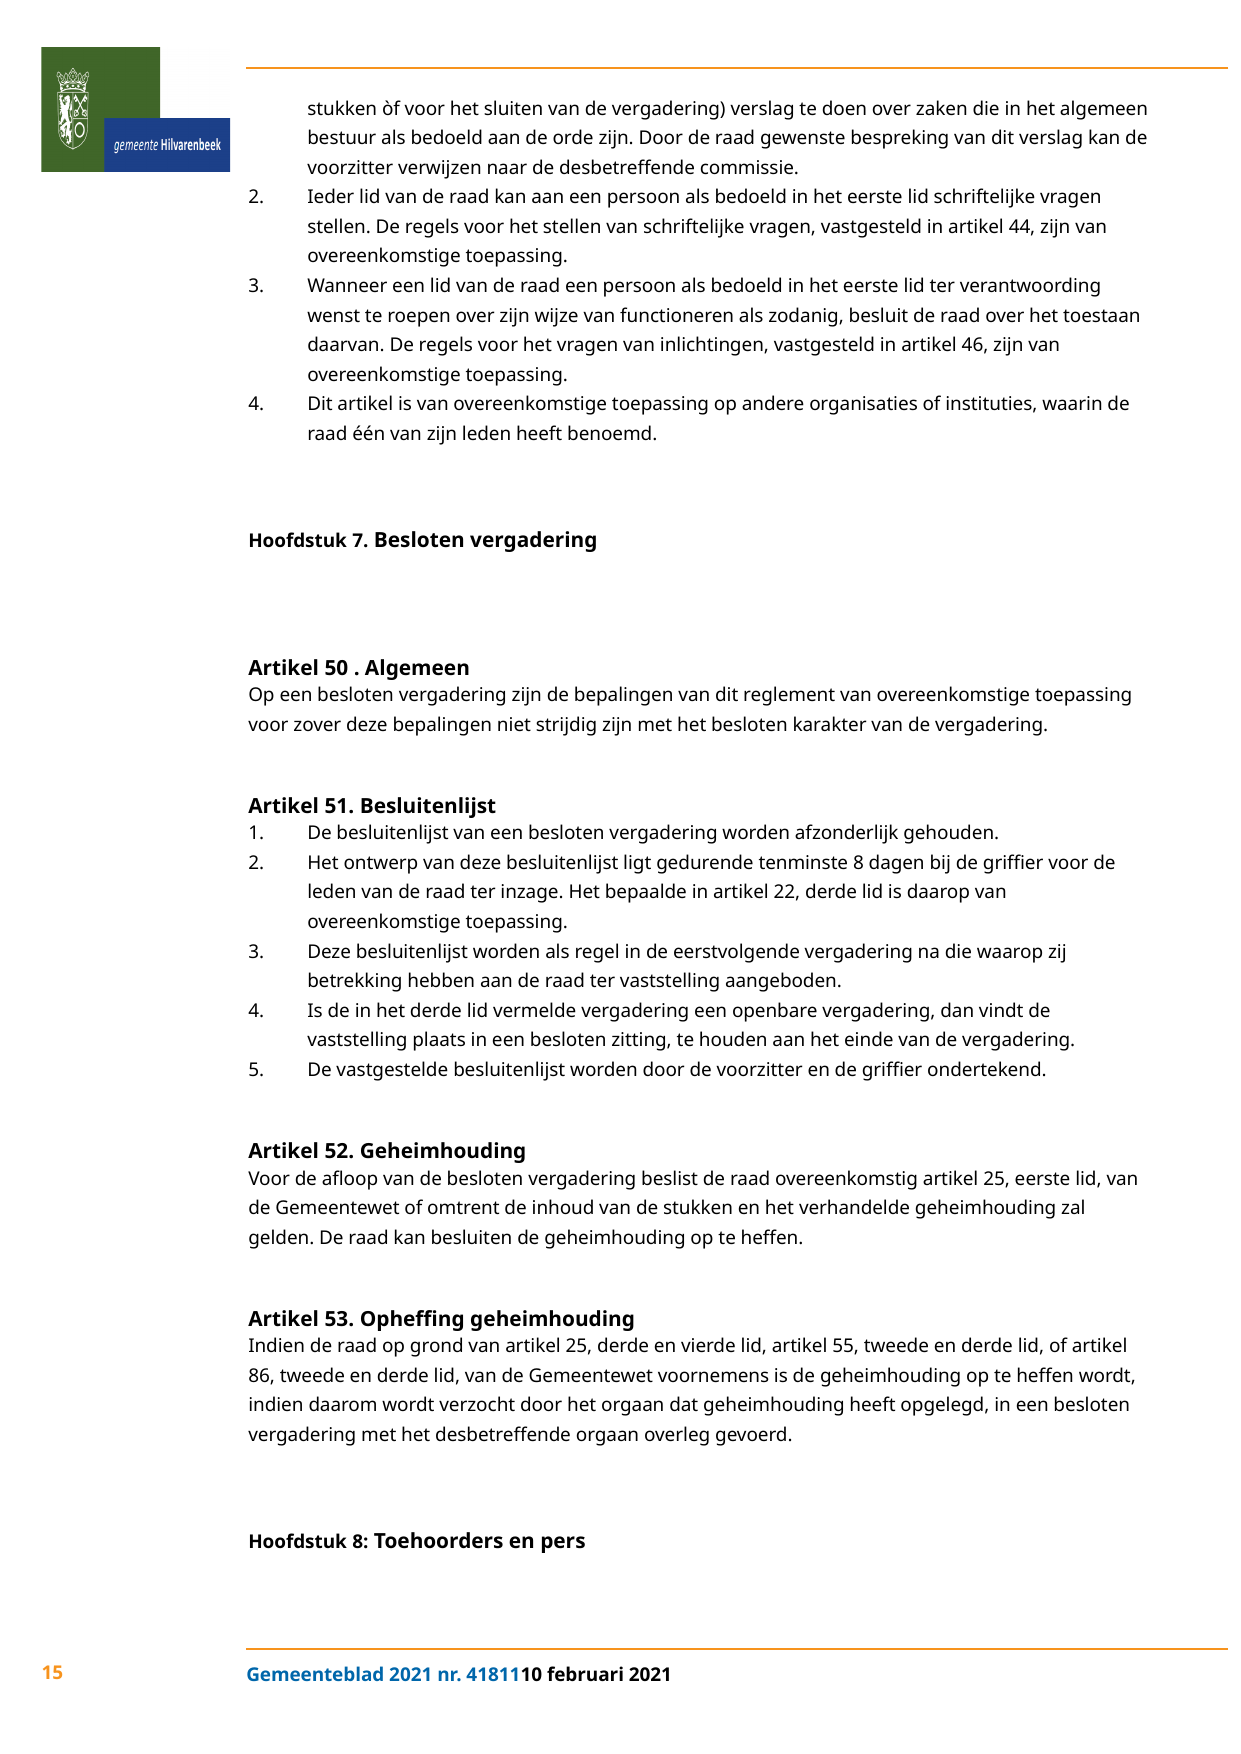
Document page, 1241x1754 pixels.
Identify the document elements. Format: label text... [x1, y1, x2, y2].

text Artikel 53. Opheffing geheimhouding [248, 1304, 1152, 1332]
text Hoofdstuk 8: Toehoorders en pers [248, 1526, 1152, 1554]
list Deze besluitenlijst worden als regel in de eerstvolgende vergadering na die waarop zij betrekking hebben aan de raad ter vaststelling aangeboden. [248, 938, 1152, 993]
text Voor de afloop van de besloten vergadering beslist de raad overeenkomstig artikel 25, eerste lid, van de Gemeentewet of omtrent de inhoud van de stukken en het verhandelde geheimhouding zal gelden. De raad kan besluiten de geheimhouding op te heffen. [248, 1165, 1152, 1249]
list Ieder lid van de raad kan aan een persoon als bedoeld in het eerste lid schriftelijke vragen stellen. De regels voor het stellen van schriftelijke vragen, vastgesteld in artikel 44, zijn van overeenkomstige toepassing. [248, 183, 1152, 268]
list De vastgestelde besluitenlijst worden door de voorzitter en de griffier ondertekend. [248, 1056, 1152, 1082]
picture [41, 47, 231, 172]
text Op een besloten vergadering zijn de bepalingen van dit reglement van overeenkomstige toepassing voor zover deze bepalingen niet strijdig zijn met het besloten karakter van de vergadering. [248, 682, 1152, 737]
list stukken òf voor het sluiten van de vergadering) verslag te doen over zaken die in het algemeen bestuur als bedoeld aan de orde zijn. Door de raad gewenste bespreking van dit verslag kan de voorzitter verwijzen naar de desbetreffende commissie. [248, 95, 1152, 180]
list Dit artikel is van overeenkomstige toepassing op andere organisaties of instituties, waarin de raad één van zijn leden heeft benoemd. [248, 391, 1152, 446]
list Het ontwerp van deze besluitenlijst ligt gedurende tenminste 8 dagen bij de griffier voor de leden van de raad ter inzage. Het bepaalde in artikel 22, derde lid is daarop van overeenkomstige toepassing. [248, 849, 1152, 934]
list De besluitenlijst van een besloten vergadering worden afzonderlijk gehouden. [248, 819, 1152, 845]
text Artikel 50 . Algemeen [248, 653, 1152, 682]
list Is de in het derde lid vermelde vergadering een openbare vergadering, dan vindt de vaststelling plaats in een besloten zitting, te houden aan het einde van de vergadering. [248, 997, 1152, 1052]
text Artikel 51. Besluitenlijst [248, 791, 1152, 819]
list Wanneer een lid van de raad een persoon als bedoeld in het eerste lid ter verantwoording wenst te roepen over zijn wijze van functioneren als zodanig, besluit de raad over het toestaan daarvan. De regels voor het vragen van inlichtingen, vastgesteld in artikel 46, zijn van overeenkomstige toepassing. [248, 272, 1152, 387]
text Indien de raad op grond van artikel 25, derde en vierde lid, artikel 55, tweede en derde lid, of artikel 86, tweede en derde lid, van de Gemeentewet voornemens is de geheimhouding op te heffen wordt, indien daarom wordt verzocht door het orgaan dat geheimhouding heeft opgelegd, in een besloten vergadering met het desbetreffende orgaan overleg gevoerd. [248, 1332, 1152, 1447]
text Artikel 52. Geheimhouding [248, 1136, 1152, 1165]
text Hoofdstuk 7. Besloten vergadering [248, 525, 1152, 553]
